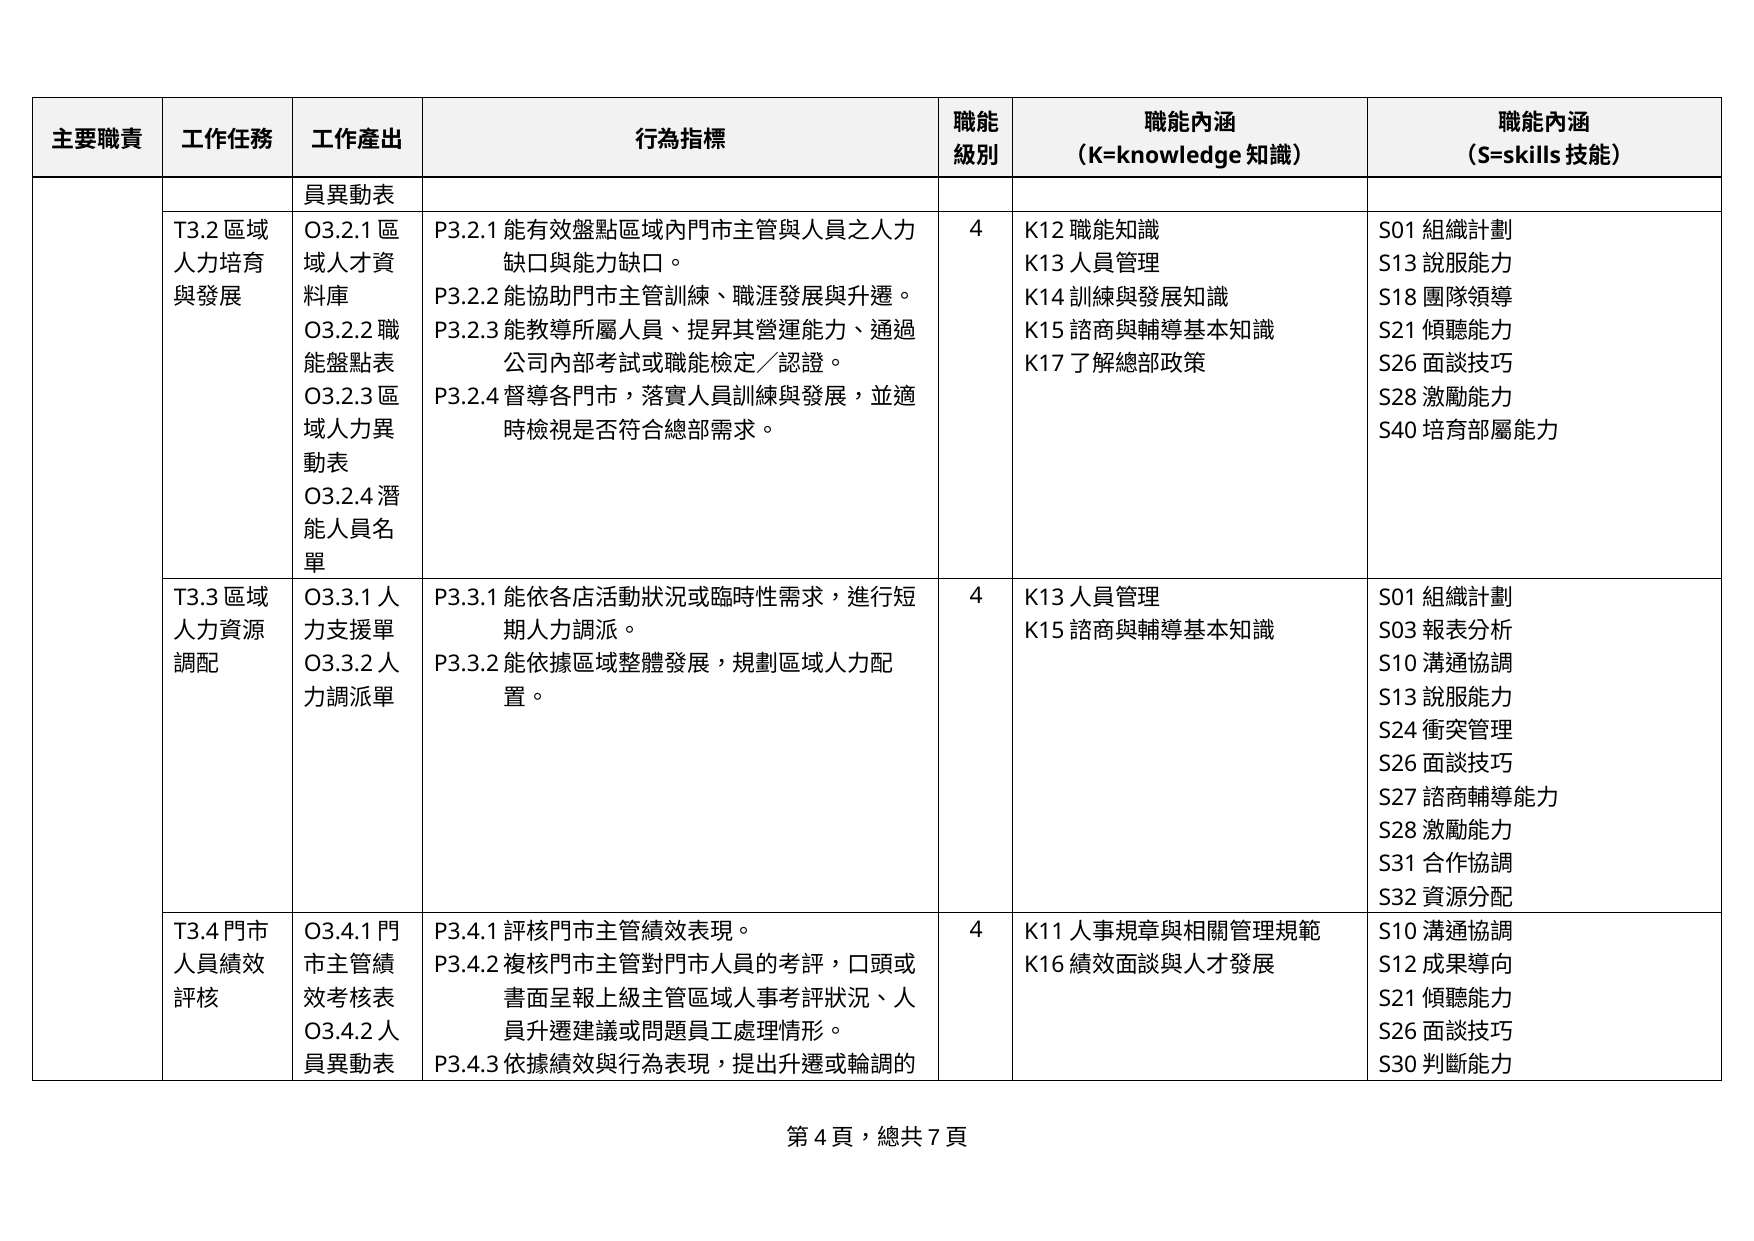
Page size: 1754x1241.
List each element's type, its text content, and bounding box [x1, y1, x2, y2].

table_cell 4 [939, 212, 1012, 578]
table_cell T3.4門市人員績效評核 [163, 913, 292, 1080]
table_cell O3.4.1門市主管績效考核表O3.4.2人員異動表 [293, 913, 422, 1080]
table_cell O3.3.1人力支援單 O3.3.2人力調派單 [293, 579, 422, 912]
table_header 職能內涵 （K=knowledge知識） [1013, 98, 1367, 176]
table_cell [1013, 178, 1367, 211]
table_cell 4 [939, 579, 1012, 912]
table_cell S01組織計劃 S13說服能力 S18團隊領導 S21傾聽能力 S26面談技巧 S28激勵能力 S40培育部屬能力 [1368, 212, 1721, 578]
table_cell [939, 178, 1012, 211]
table_header 工作產出 [293, 98, 422, 176]
table_header 工作任務 [163, 98, 292, 176]
table_cell [423, 178, 938, 211]
table_cell 員異動表 [293, 178, 422, 211]
table_cell [1368, 178, 1721, 211]
table_cell K13人員管理 K15諮商與輔導基本知識 [1013, 579, 1367, 912]
table_header 職能級別 [939, 98, 1012, 176]
table_header 主要職責 [33, 98, 162, 176]
table_header 行為指標 [423, 98, 938, 176]
table_cell [163, 178, 292, 211]
table_cell T3.2區域人力培育與發展 [163, 212, 292, 578]
table_cell S01組織計劃 S03報表分析 S10溝通協調 S13說服能力 S24衝突管理 S26面談技巧 S27諮商輔導能力 S28激勵能力 S31合作協調 S32資源分配 [1368, 579, 1721, 912]
table_cell [33, 178, 162, 1080]
table_cell S10溝通協調 S12成果導向 S21傾聽能力 S26面談技巧 S30判斷能力 [1368, 913, 1721, 1080]
table_header 職能內涵 （S=skills技能） [1368, 98, 1721, 176]
table_cell P3.4.1評核門市主管績效表現。 P3.4.2複核門市主管對門市人員的考評，口頭或書面呈報上級主管區域人事考評狀況、人員升遷建議或問題員工處理情形。 P3.4.3依據績效與行為表現，提出升遷或輪調的 [423, 913, 938, 1080]
table_cell P3.3.1能依各店活動狀況或臨時性需求，進行短期人力調派。 P3.3.2能依據區域整體發展，規劃區域人力配置。 [423, 579, 938, 912]
table_cell K11人事規章與相關管理規範 K16績效面談與人才發展 [1013, 913, 1367, 1080]
table_cell K12職能知識 K13人員管理 K14訓練與發展知識 K15諮商與輔導基本知識 K17了解總部政策 [1013, 212, 1367, 578]
table_cell P3.2.1能有效盤點區域內門市主管與人員之人力缺口與能力缺口。 P3.2.2能協助門市主管訓練、職涯發展與升遷。 P3.2.3能教導所屬人員、提昇其營運能力、通過公司內部考試或職能檢定／認證。 P3.2.4督導各門市，落實人員訓練與發展，並適時檢視是否符合總部需求。 [423, 212, 938, 578]
table_cell T3.3區域人力資源調配 [163, 579, 292, 912]
table_cell O3.2.1區域人才資料庫 O3.2.2職能盤點表 O3.2.3區域人力異動表 O3.2.4潛能人員名單 [293, 212, 422, 578]
table_cell 4 [939, 913, 1012, 1080]
